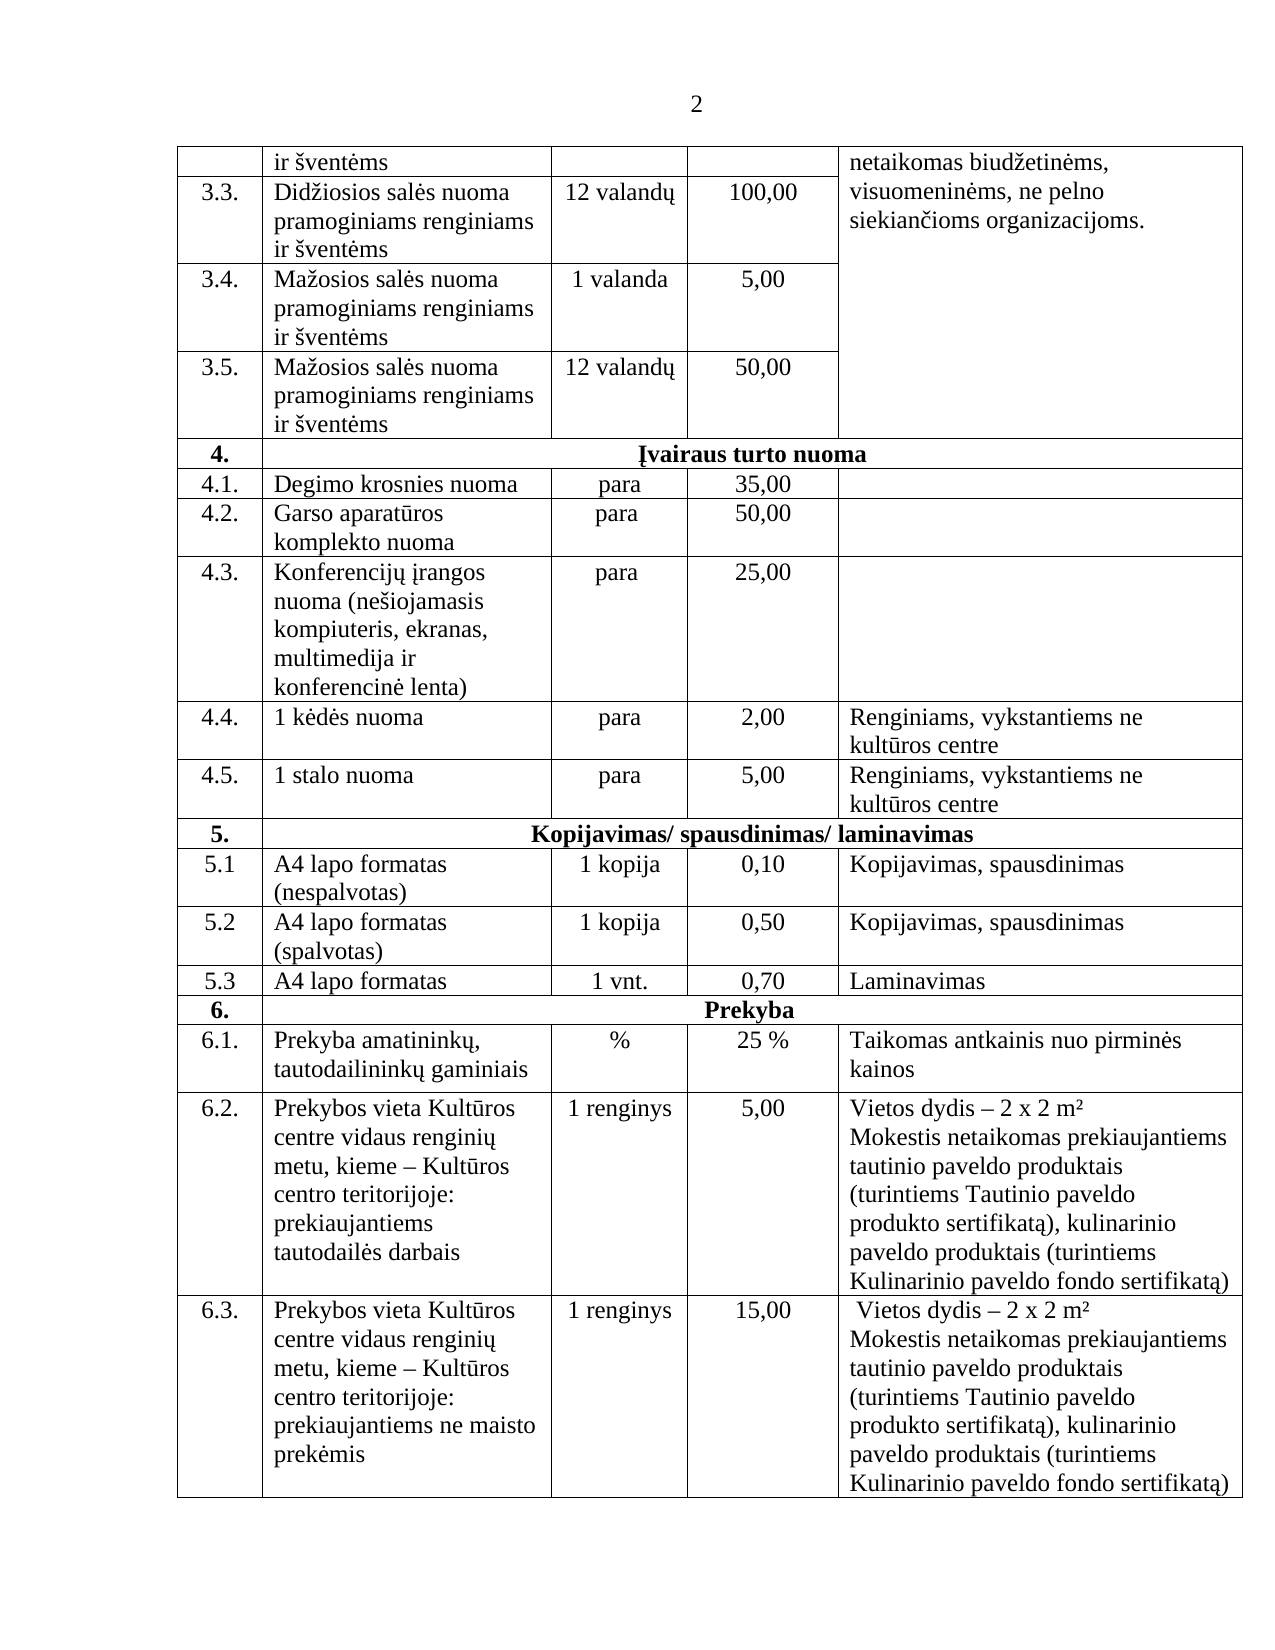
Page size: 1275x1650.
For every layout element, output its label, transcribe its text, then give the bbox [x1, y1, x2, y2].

table_cell para [552, 702, 687, 759]
table_cell 4.3. [178, 557, 262, 701]
table_cell 6.1. [178, 1025, 262, 1092]
table_cell A4 lapo formatas [263, 966, 551, 994]
table_cell Kopijavimas/ spausdinimas/ laminavimas [263, 819, 1242, 848]
table_cell 2,00 [688, 702, 838, 759]
table_cell 5.1 [178, 849, 262, 906]
table_cell 12 valandų [552, 177, 687, 263]
table_cell 1 renginys [552, 1093, 687, 1294]
table_cell Mažosios salės nuoma pramoginiams renginiams ir šventėms [263, 352, 551, 438]
table_cell Didžiosios salės nuoma pramoginiams renginiams ir šventėms [263, 177, 551, 263]
table_cell 1 vnt. [552, 966, 687, 994]
table_cell [688, 147, 838, 176]
table_cell Taikomas antkainis nuo pirminės kainos [839, 1025, 1242, 1092]
table_cell Renginiams, vykstantiems ne kultūros centre [839, 702, 1242, 759]
table_cell % [552, 1025, 687, 1092]
table_cell 4.1. [178, 469, 262, 497]
table_cell Prekyba amatininkų, tautodailininkų gaminiais [263, 1025, 551, 1092]
table_cell [839, 557, 1242, 701]
table_cell 4.4. [178, 702, 262, 759]
table_cell 5.3 [178, 966, 262, 994]
table_cell Vietos dydis – 2 x 2 m² Mokestis netaikomas prekiaujantiems tautinio paveldo produktais (turintiems Tautinio paveldo produkto sertifikatą), kulinarinio paveldo produktais (turintiems Kulinarinio paveldo fondo sertifikatą) [839, 1093, 1242, 1294]
table_cell 50,00 [688, 499, 838, 556]
table_cell Laminavimas [839, 966, 1242, 994]
table_cell 5,00 [688, 1093, 838, 1294]
table_cell 0,70 [688, 966, 838, 994]
table_cell 3.4. [178, 264, 262, 351]
table_cell A4 lapo formatas (spalvotas) [263, 907, 551, 965]
table_cell 4.5. [178, 760, 262, 818]
table_cell [839, 469, 1242, 497]
table_cell 5.2 [178, 907, 262, 965]
table_cell 100,00 [688, 177, 838, 263]
table_cell 1 kėdės nuoma [263, 702, 551, 759]
table_cell 25 % [688, 1025, 838, 1092]
table_cell A4 lapo formatas (nespalvotas) [263, 849, 551, 906]
table_cell 0,10 [688, 849, 838, 906]
table_cell para [552, 760, 687, 818]
table_cell 3.5. [178, 352, 262, 438]
table_cell 5. [178, 819, 262, 848]
table_cell 35,00 [688, 469, 838, 497]
table_cell Kopijavimas, spausdinimas [839, 849, 1242, 906]
table_cell 50,00 [688, 352, 838, 438]
table_cell para [552, 499, 687, 556]
table_cell [178, 147, 262, 176]
table_cell 12 valandų [552, 352, 687, 438]
table_cell 1 renginys [552, 1296, 687, 1497]
table_cell [839, 499, 1242, 556]
table_cell 3.3. [178, 177, 262, 263]
table_cell Įvairaus turto nuoma [263, 439, 1242, 468]
table_cell ir šventėms [263, 147, 551, 176]
table_cell Prekybos vieta Kultūros centre vidaus renginių metu, kieme – Kultūros centro teritorijoje: prekiaujantiems ne maisto prekėmis [263, 1296, 551, 1497]
table_cell 0,50 [688, 907, 838, 965]
table_cell Degimo krosnies nuoma [263, 469, 551, 497]
table_cell 5,00 [688, 264, 838, 351]
table_cell 6. [178, 996, 262, 1024]
table_cell Prekybos vieta Kultūros centre vidaus renginių metu, kieme – Kultūros centro teritorijoje: prekiaujantiems tautodailės darbais [263, 1093, 551, 1294]
table_cell 1 stalo nuoma [263, 760, 551, 818]
table_cell 6.3. [178, 1296, 262, 1497]
table_cell 15,00 [688, 1296, 838, 1497]
table_cell Renginiams, vykstantiems ne kultūros centre [839, 760, 1242, 818]
table_cell 1 kopija [552, 849, 687, 906]
table_cell Kopijavimas, spausdinimas [839, 907, 1242, 965]
table_cell Mažosios salės nuoma pramoginiams renginiams ir šventėms [263, 264, 551, 351]
table_cell Vietos dydis – 2 x 2 m² Mokestis netaikomas prekiaujantiems tautinio paveldo produktais (turintiems Tautinio paveldo produkto sertifikatą), kulinarinio paveldo produktais (turintiems Kulinarinio paveldo fondo sertifikatą) [839, 1296, 1242, 1497]
table_cell 25,00 [688, 557, 838, 701]
table_cell 4. [178, 439, 262, 468]
table_cell netaikomas biudžetinėms, visuomeninėms, ne pelno siekiančioms organizacijoms. [839, 147, 1242, 438]
table_cell [552, 147, 687, 176]
table_cell para [552, 469, 687, 497]
table_cell 5,00 [688, 760, 838, 818]
table_cell 6.2. [178, 1093, 262, 1294]
table_cell 4.2. [178, 499, 262, 556]
table_cell Konferencijų įrangos nuoma (nešiojamasis kompiuteris, ekranas, multimedija ir konferencinė lenta) [263, 557, 551, 701]
table_cell Prekyba [263, 996, 1242, 1024]
table_cell 1 kopija [552, 907, 687, 965]
table_cell 1 valanda [552, 264, 687, 351]
table_cell para [552, 557, 687, 701]
table_cell Garso aparatūros komplekto nuoma [263, 499, 551, 556]
